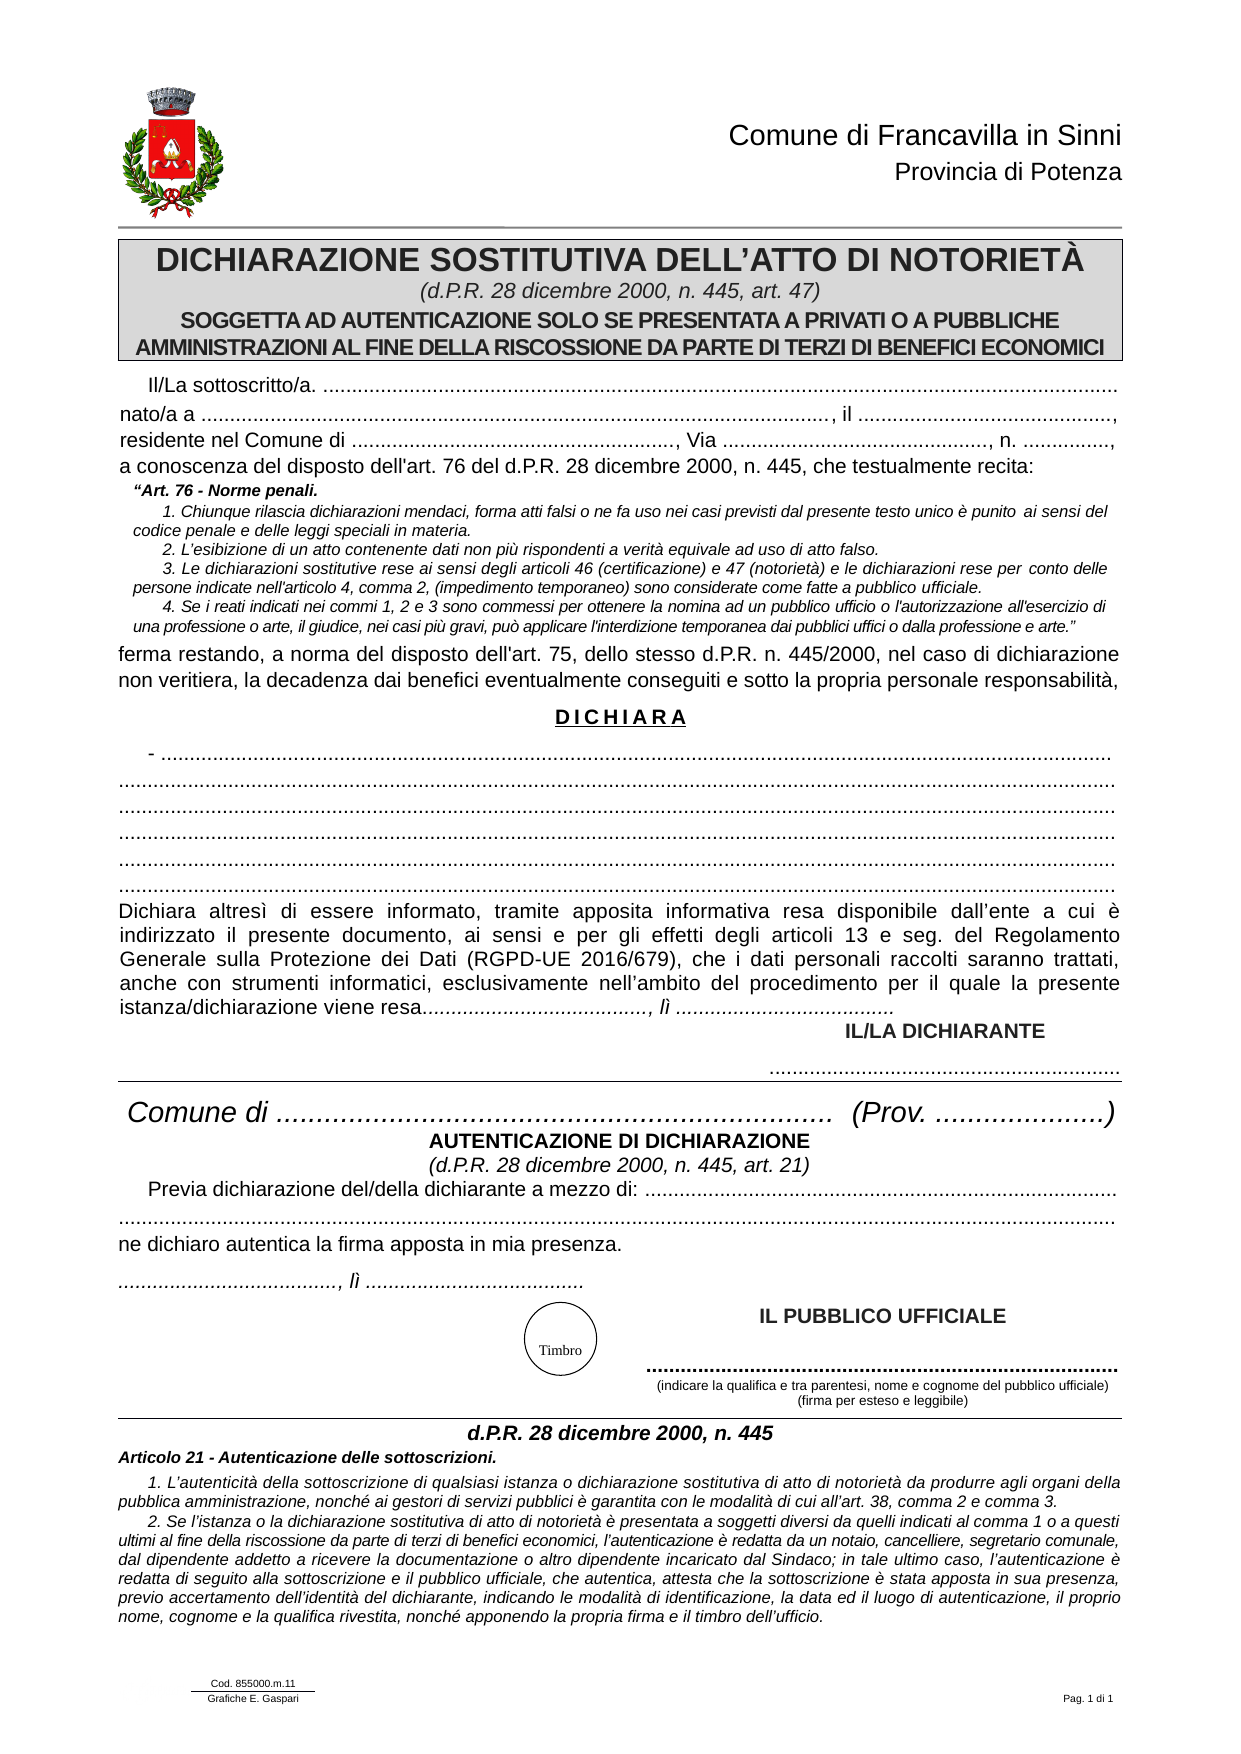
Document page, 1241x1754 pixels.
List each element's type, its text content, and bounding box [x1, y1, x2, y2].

text (firma per esteso e leggibile) [643, 1393, 1122, 1408]
text 4. Se i reati indicati nei commi 1, 2 e 3 sono commessi per ottenere la nomina ad un pubblico ufficio o l'autorizzazione all'esercizio di una professione o arte, il giudice, nei casi più gravi, può applicare l'interdizione temporanea dai pubblici uffici o dalla professione e arte.” [133, 597, 1107, 636]
text ............................................................. [118, 1055, 1122, 1081]
text 2. Se l’istanza o la dichiarazione sostitutiva di atto di notorietà è presentata a soggetti diversi da quelli indicati al comma 1 o a questi ultimi al fine della riscossione da parte di terzi di benefici economici, l’autenticazione è redatta da un notaio, cancelliere, segretario comunale, dal dipendente addetto a ricevere la documentazione o altro dipendente incaricato dal Sindaco; in tale ultimo caso, l’autenticazione è redatta di seguito alla sottoscrizione e il pubblico ufficiale, che autentica, attesta che la sottoscrizione è stata apposta in sua presenza, previo accertamento dell’identità del dichiarante, indicando le modalità di identificazione, la data ed il luogo di autenticazione, il proprio nome, cognome e la qualifica rivestita, nonché apponendo la propria firma e il timbro dell’ufficio. [118, 1511, 1122, 1626]
text Previa dichiarazione del/della dichiarante a mezzo di: .................................................................................. [118, 1177, 1122, 1201]
text 2. L’esibizione di un atto contenente dati non più rispondenti a verità equivale ad uso di atto falso. [133, 540, 1107, 559]
text Il/La sottoscritto/a. .......................................................................................................................................... [118, 373, 1122, 397]
text (d.P.R. 28 dicembre 2000, n. 445, art. 21) [118, 1153, 1121, 1177]
text nato/a a ............................................................................................................., il ............................................, [119, 401, 1122, 425]
text AUTENTICAZIONE DI DICHIARAZIONE [118, 1129, 1121, 1153]
text IL/LA DICHIARANTE [768, 1019, 1122, 1043]
text 3. Le dichiarazioni sostitutive rese ai sensi degli articoli 46 (certificazione) e 47 (notorietà) e le dichiarazioni rese per conto delle persone indicate nell'articolo 4, comma 2, (impedimento temporaneo) sono considerate come fatte a pubblico ufficiale. [133, 559, 1107, 597]
text ne dichiaro autentica la firma apposta in mia presenza. [118, 1232, 1121, 1256]
text Dichiara altresì di essere informato, tramite apposita informativa resa disponibile dall’ente a cui è indirizzato il presente documento, ai sensi e per gli effetti degli articoli 13 e seg. del Regolamento Generale sulla Protezione dei Dati (RGPD-UE 2016/679), che i dati personali raccolti saranno trattati, anche con strumenti informatici, esclusivamente nell’ambito del procedimento per il quale la presente istanza/dichiarazione viene resa......................................., lì ...................................... [118, 899, 1122, 1019]
text Comune di ..................................................................... (Prov. .....................) [120, 1096, 1122, 1129]
text - ..................................................................................................................................................................... [148, 741, 1122, 765]
text ............................................................................................................................................................................. [118, 820, 1122, 844]
text ............................................................................................................................................................................. [118, 1204, 1121, 1228]
text ............................................................................................................................................................................. [118, 846, 1122, 870]
text ............................................................................................................................................................................. [118, 794, 1122, 818]
text Provincia di Potenza [224, 157, 1122, 185]
text (indicare la qualifica e tra parentesi, nome e cognome del pubblico ufficiale) [643, 1377, 1122, 1393]
text ............................................................................................................................................................................. [118, 873, 1122, 897]
text 1. Chiunque rilascia dichiarazioni mendaci, forma atti falsi o ne fa uso nei casi previsti dal presente testo unico è punito ai sensi del codice penale e delle leggi speciali in materia. [133, 501, 1107, 540]
picture [122, 87, 224, 219]
text residente nel Comune di ........................................................, Via .............................................., n. ..............., [119, 428, 1122, 452]
text ferma restando, a norma del disposto dell'art. 75, dello stesso d.P.R. n. 445/2000, nel caso di dichiarazione non veritiera, la decadenza dai benefici eventualmente conseguiti e sotto la propria personale responsabilità, [118, 642, 1122, 692]
table_header DICHIARAZIONE SOSTITUTIVA DELL’ATTO DI NOTORIETÀ (d.P.R. 28 dicembre 2000, n. 445, art. 47) SOGGETTA AD AUTENTICAZIONE SOLO SE PRESENTATA A PRIVATI O A PUBBLICHE AMMINISTRAZIONI AL FINE DELLA RISCOSSIONE DA PARTE DI TERZI DI BENEFICI ECONOMICI [119, 240, 1122, 360]
text ......................................, lì ...................................... [118, 1268, 1122, 1292]
text ............................................................................................................................................................................. [118, 767, 1122, 791]
text DICHIARA [119, 705, 1122, 729]
text a conoscenza del disposto dell'art. 76 del d.P.R. 28 dicembre 2000, n. 445, che testualmente recita: [119, 454, 1122, 478]
text 1. L’autenticità della sottoscrizione di qualsiasi istanza o dichiarazione sostitutiva di atto di notorietà da produrre agli organi della pubblica amministrazione, nonché ai gestori di servizi pubblici è garantita con le modalità di cui all’art. 38, comma 2 e comma 3. [118, 1473, 1122, 1511]
text d.P.R. 28 dicembre 2000, n. 445 [118, 1419, 1122, 1445]
text “Art. 76 - Norme penali. [133, 480, 1107, 499]
text Comune di Francavilla in Sinni [224, 118, 1122, 152]
text Articolo 21 - Autenticazione delle sottoscrizioni. [118, 1448, 1122, 1467]
text .................................................................................. [643, 1353, 1122, 1377]
text IL PUBBLICO UFFICIALE [643, 1304, 1122, 1328]
